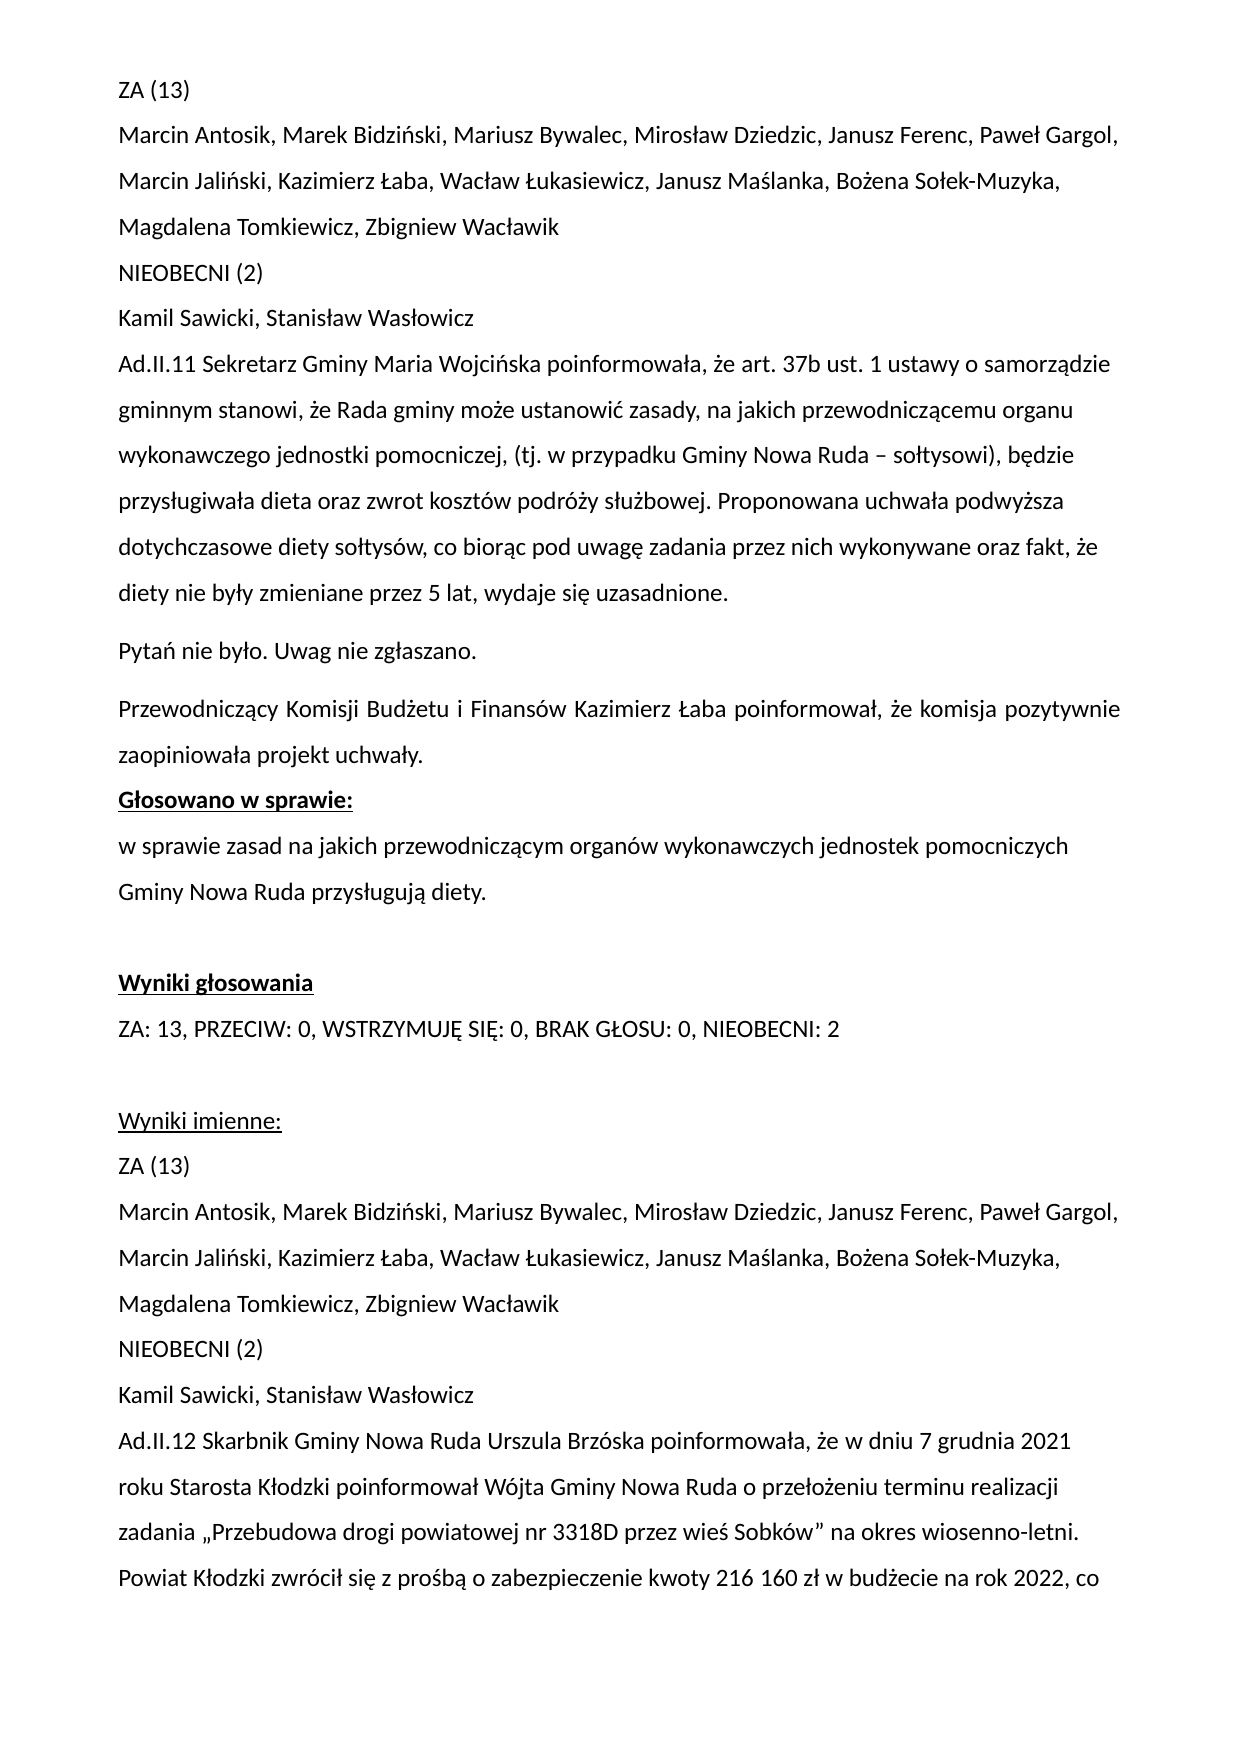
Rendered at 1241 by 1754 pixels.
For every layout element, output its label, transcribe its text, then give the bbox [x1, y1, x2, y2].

list Skarbnik Gminy Nowa Ruda Urszula Brzóska poinformowała, że w dniu 7 grudnia 2021 roku Starosta Kłodzki poinformował Wójta Gminy Nowa Ruda o przełożeniu terminu realizacji zadania „Przebudowa drogi powiatowej nr 3318D przez wieś Sobków” na okres wiosenno-letni. Powiat Kłodzki zwrócił się z prośbą o zabezpieczenie kwoty 216 160 zł w budżecie na rok 2022, co [118, 1425, 1122, 1593]
text Przewodniczący Komisji Budżetu i Finansów Kazimierz Łaba poinformował, że komisja pozytywnie zaopiniowała projekt uchwały. [118, 693, 1122, 769]
list Sekretarz Gminy Maria Wojcińska poinformowała, że art. 37b ust. 1 ustawy o samorządzie gminnym stanowi, że Rada gminy może ustanowić zasady, na jakich przewodniczącemu organu wykonawczego jednostki pomocniczej, (tj. w przypadku Gminy Nowa Ruda – sołtysowi), będzie przysługiwała dieta oraz zwrot kosztów podróży służbowej. Proponowana uchwała podwyższa dotychczasowe diety sołtysów, co biorąc pod uwagę zadania przez nich wykonywane oraz fakt, że diety nie były zmieniane przez 5 lat, wydaje się uzasadnione. [118, 348, 1122, 607]
text Pytań nie było. Uwag nie zgłaszano. [118, 635, 1122, 666]
list Głosowano w sprawie: w sprawie zasad na jakich przewodniczącym organów wykonawczych jednostek pomocniczych Gminy Nowa Ruda przysługują diety. Wyniki głosowania ZA: 13, PRZECIW: 0, WSTRZYMUJĘ SIĘ: 0, BRAK GŁOSU: 0, NIEOBECNI: 2 Wyniki imienne: ZA (13) Marcin Antosik, Marek Bidziński, Mariusz Bywalec, Mirosław Dziedzic, Janusz Ferenc, Paweł Gargol, Marcin Jaliński, Kazimierz Łaba, Wacław Łukasiewicz, Janusz Maślanka, Bożena Sołek-Muzyka, Magdalena Tomkiewicz, Zbigniew Wacławik NIEOBECNI (2) Kamil Sawicki, Stanisław Wasłowicz [118, 785, 1122, 1410]
text ZA (13) Marcin Antosik, Marek Bidziński, Mariusz Bywalec, Mirosław Dziedzic, Janusz Ferenc, Paweł Gargol, Marcin Jaliński, Kazimierz Łaba, Wacław Łukasiewicz, Janusz Maślanka, Bożena Sołek-Muzyka, Magdalena Tomkiewicz, Zbigniew Wacławik NIEOBECNI (2) Kamil Sawicki, Stanisław Wasłowicz [118, 74, 1122, 333]
